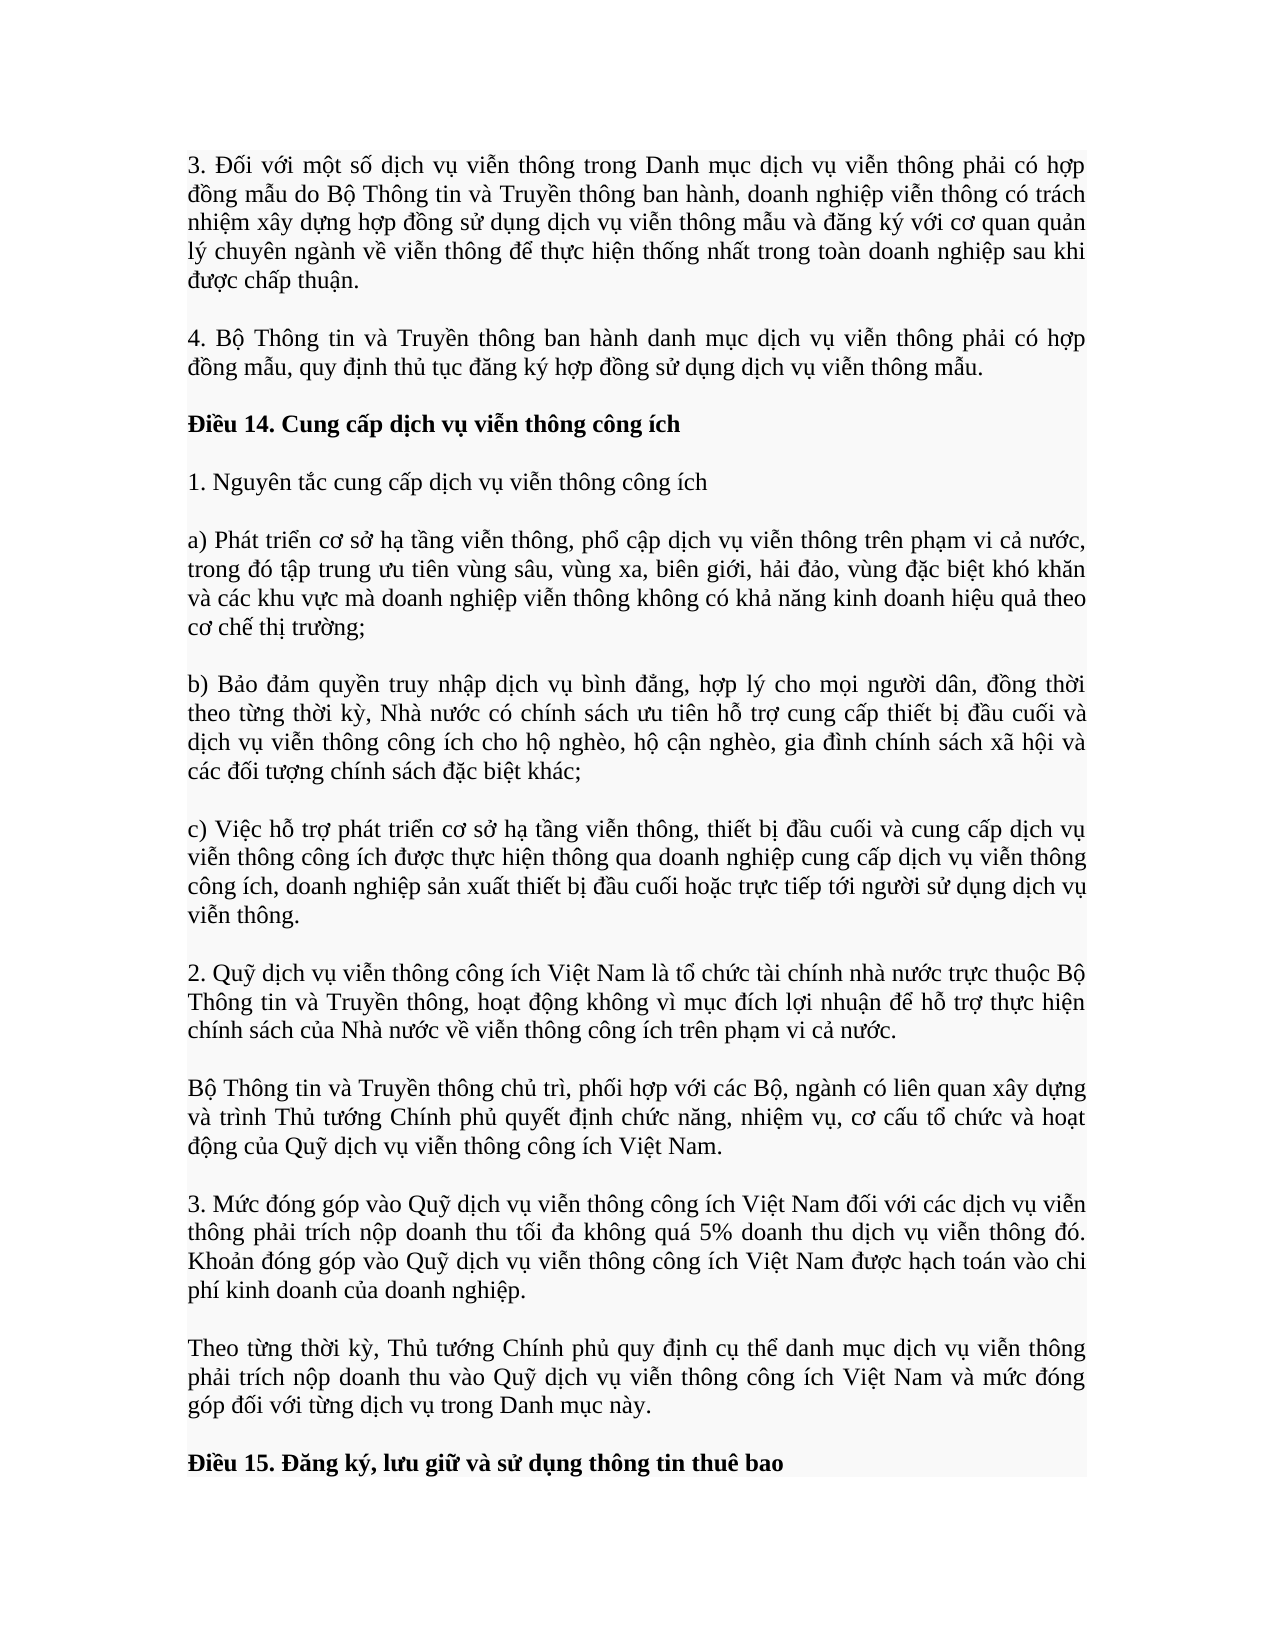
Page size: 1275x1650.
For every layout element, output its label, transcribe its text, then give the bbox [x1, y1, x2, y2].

text Bộ Thông tin và Truyền thông chủ trì, phối hợp với các Bộ, ngành có liên quan xây dựng và trình Thủ tướng Chính phủ quyết định chức năng, nhiệm vụ, cơ cấu tổ chức và hoạt động của Quỹ dịch vụ viễn thông công ích Việt Nam. [187, 1073, 1087, 1159]
text 3. Đối với một số dịch vụ viễn thông trong Danh mục dịch vụ viễn thông phải có hợp đồng mẫu do Bộ Thông tin và Truyền thông ban hành, doanh nghiệp viễn thông có trách nhiệm xây dựng hợp đồng sử dụng dịch vụ viễn thông mẫu và đăng ký với cơ quan quản lý chuyên ngành về viễn thông để thực hiện thống nhất trong toàn doanh nghiệp sau khi được chấp thuận. [187, 150, 1087, 294]
text a) Phát triển cơ sở hạ tầng viễn thông, phổ cập dịch vụ viễn thông trên phạm vi cả nước, trong đó tập trung ưu tiên vùng sâu, vùng xa, biên giới, hải đảo, vùng đặc biệt khó khăn và các khu vực mà doanh nghiệp viễn thông không có khả năng kinh doanh hiệu quả theo cơ chế thị trường; [187, 525, 1087, 640]
text Điều 15. Đăng ký, lưu giữ và sử dụng thông tin thuê bao [187, 1448, 1087, 1477]
text 3. Mức đóng góp vào Quỹ dịch vụ viễn thông công ích Việt Nam đối với các dịch vụ viễn thông phải trích nộp doanh thu tối đa không quá 5% doanh thu dịch vụ viễn thông đó. Khoản đóng góp vào Quỹ dịch vụ viễn thông công ích Việt Nam được hạch toán vào chi phí kinh doanh của doanh nghiệp. [187, 1189, 1087, 1304]
text c) Việc hỗ trợ phát triển cơ sở hạ tầng viễn thông, thiết bị đầu cuối và cung cấp dịch vụ viễn thông công ích được thực hiện thông qua doanh nghiệp cung cấp dịch vụ viễn thông công ích, doanh nghiệp sản xuất thiết bị đầu cuối hoặc trực tiếp tới người sử dụng dịch vụ viễn thông. [187, 814, 1087, 929]
text Theo từng thời kỳ, Thủ tướng Chính phủ quy định cụ thể danh mục dịch vụ viễn thông phải trích nộp doanh thu vào Quỹ dịch vụ viễn thông công ích Việt Nam và mức đóng góp đối với từng dịch vụ trong Danh mục này. [187, 1333, 1087, 1419]
text 1. Nguyên tắc cung cấp dịch vụ viễn thông công ích [187, 467, 1087, 496]
text Điều 14. Cung cấp dịch vụ viễn thông công ích [187, 409, 1087, 438]
text 4. Bộ Thông tin và Truyền thông ban hành danh mục dịch vụ viễn thông phải có hợp đồng mẫu, quy định thủ tục đăng ký hợp đồng sử dụng dịch vụ viễn thông mẫu. [187, 323, 1087, 380]
text b) Bảo đảm quyền truy nhập dịch vụ bình đẳng, hợp lý cho mọi người dân, đồng thời theo từng thời kỳ, Nhà nước có chính sách ưu tiên hỗ trợ cung cấp thiết bị đầu cuối và dịch vụ viễn thông công ích cho hộ nghèo, hộ cận nghèo, gia đình chính sách xã hội và các đối tượng chính sách đặc biệt khác; [187, 669, 1087, 784]
text 2. Quỹ dịch vụ viễn thông công ích Việt Nam là tổ chức tài chính nhà nước trực thuộc Bộ Thông tin và Truyền thông, hoạt động không vì mục đích lợi nhuận để hỗ trợ thực hiện chính sách của Nhà nước về viễn thông công ích trên phạm vi cả nước. [187, 958, 1087, 1044]
